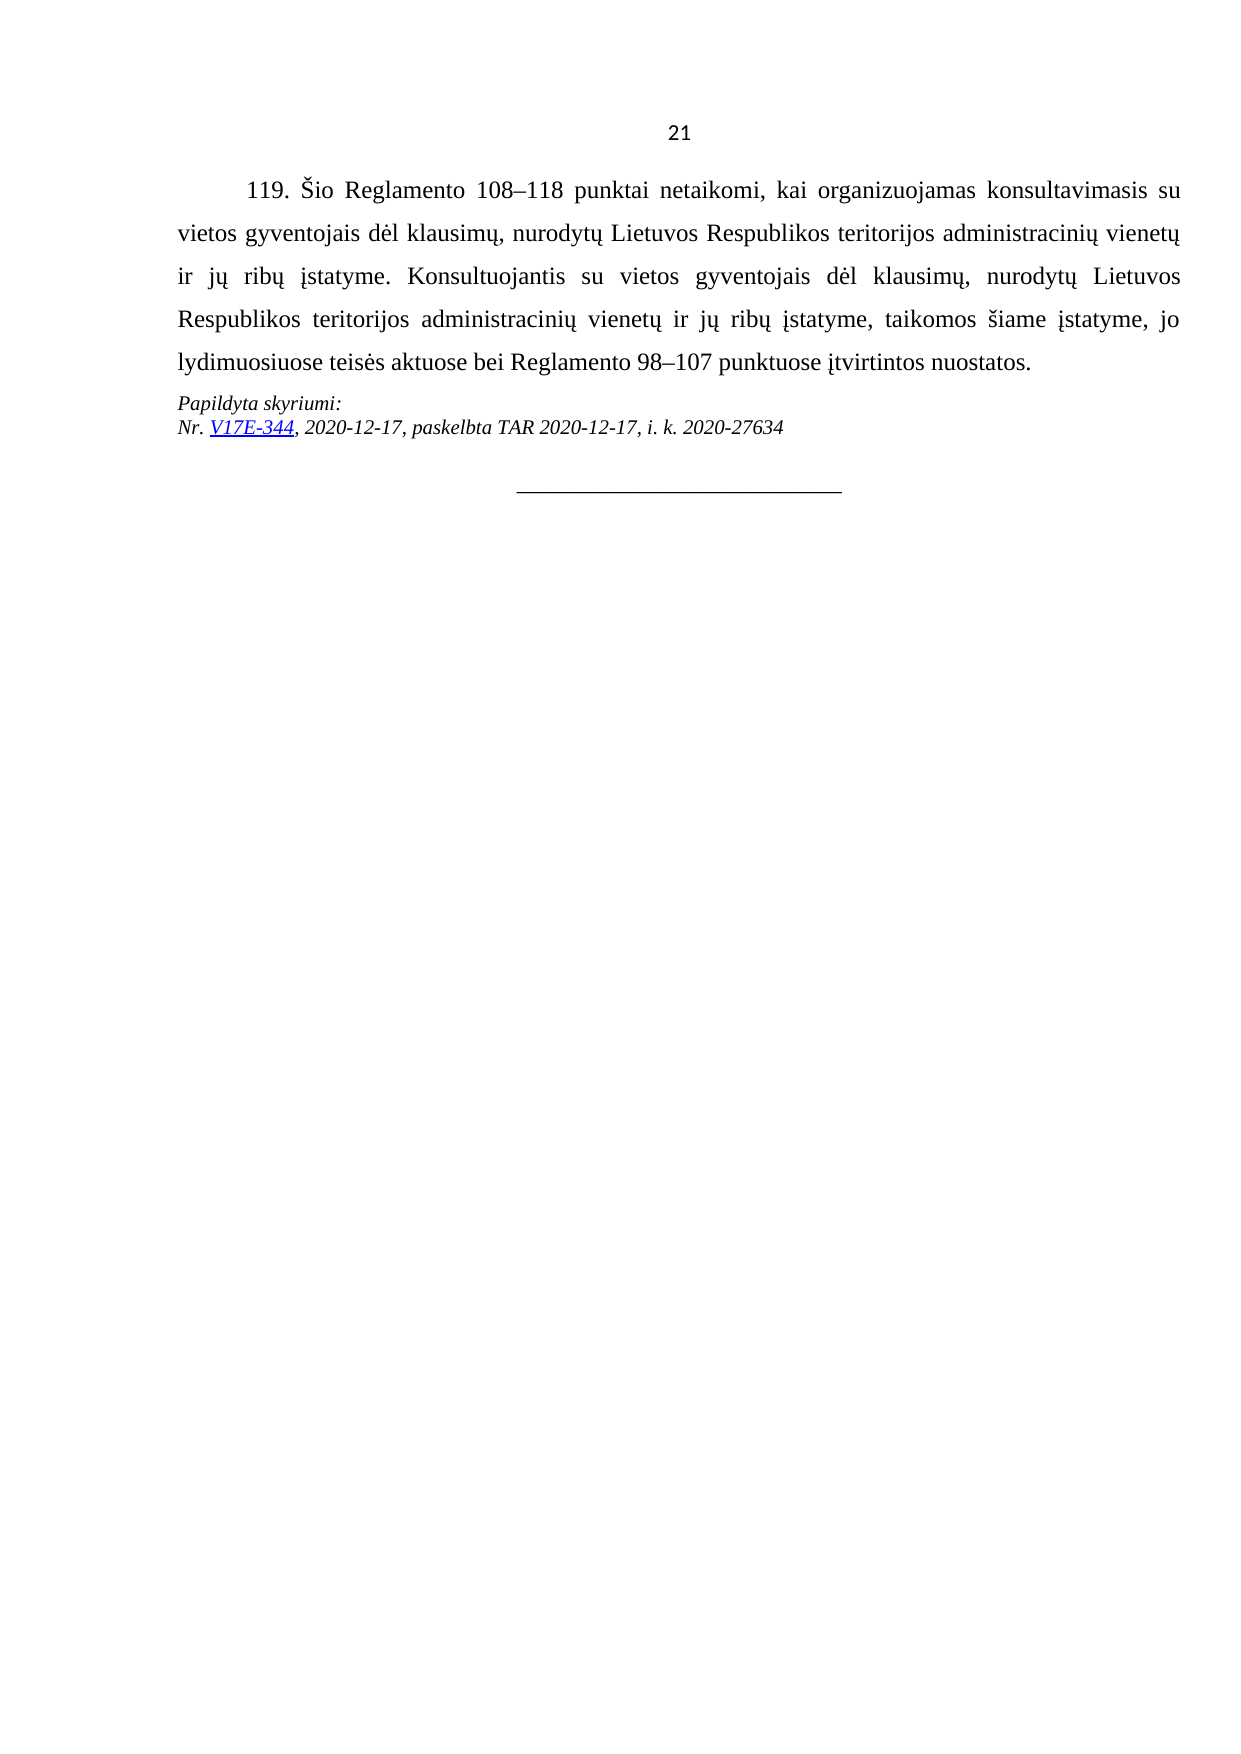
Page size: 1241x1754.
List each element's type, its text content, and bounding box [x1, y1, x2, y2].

text Nr. V17E-344, 2020-12-17, paskelbta TAR 2020-12-17, i. k. 2020-27634 [177, 414, 1181, 439]
text Papildyta skyriumi: [177, 391, 1181, 414]
text __________________________ [177, 467, 1181, 496]
text 119. Šio Reglamento 108–118 punktai netaikomi, kai organizuojamas konsultavimasis su vietos gyventojais dėl klausimų, nurodytų Lietuvos Respublikos teritorijos administracinių vienetų ir jų ribų įstatyme. Konsultuojantis su vietos gyventojais dėl klausimų, nurodytų Lietuvos Respublikos teritorijos administracinių vienetų ir jų ribų įstatyme, taikomos šiame įstatyme, jo lydimuosiuose teisės aktuose bei Reglamento 98–107 punktuose įtvirtintos nuostatos. [177, 175, 1181, 376]
